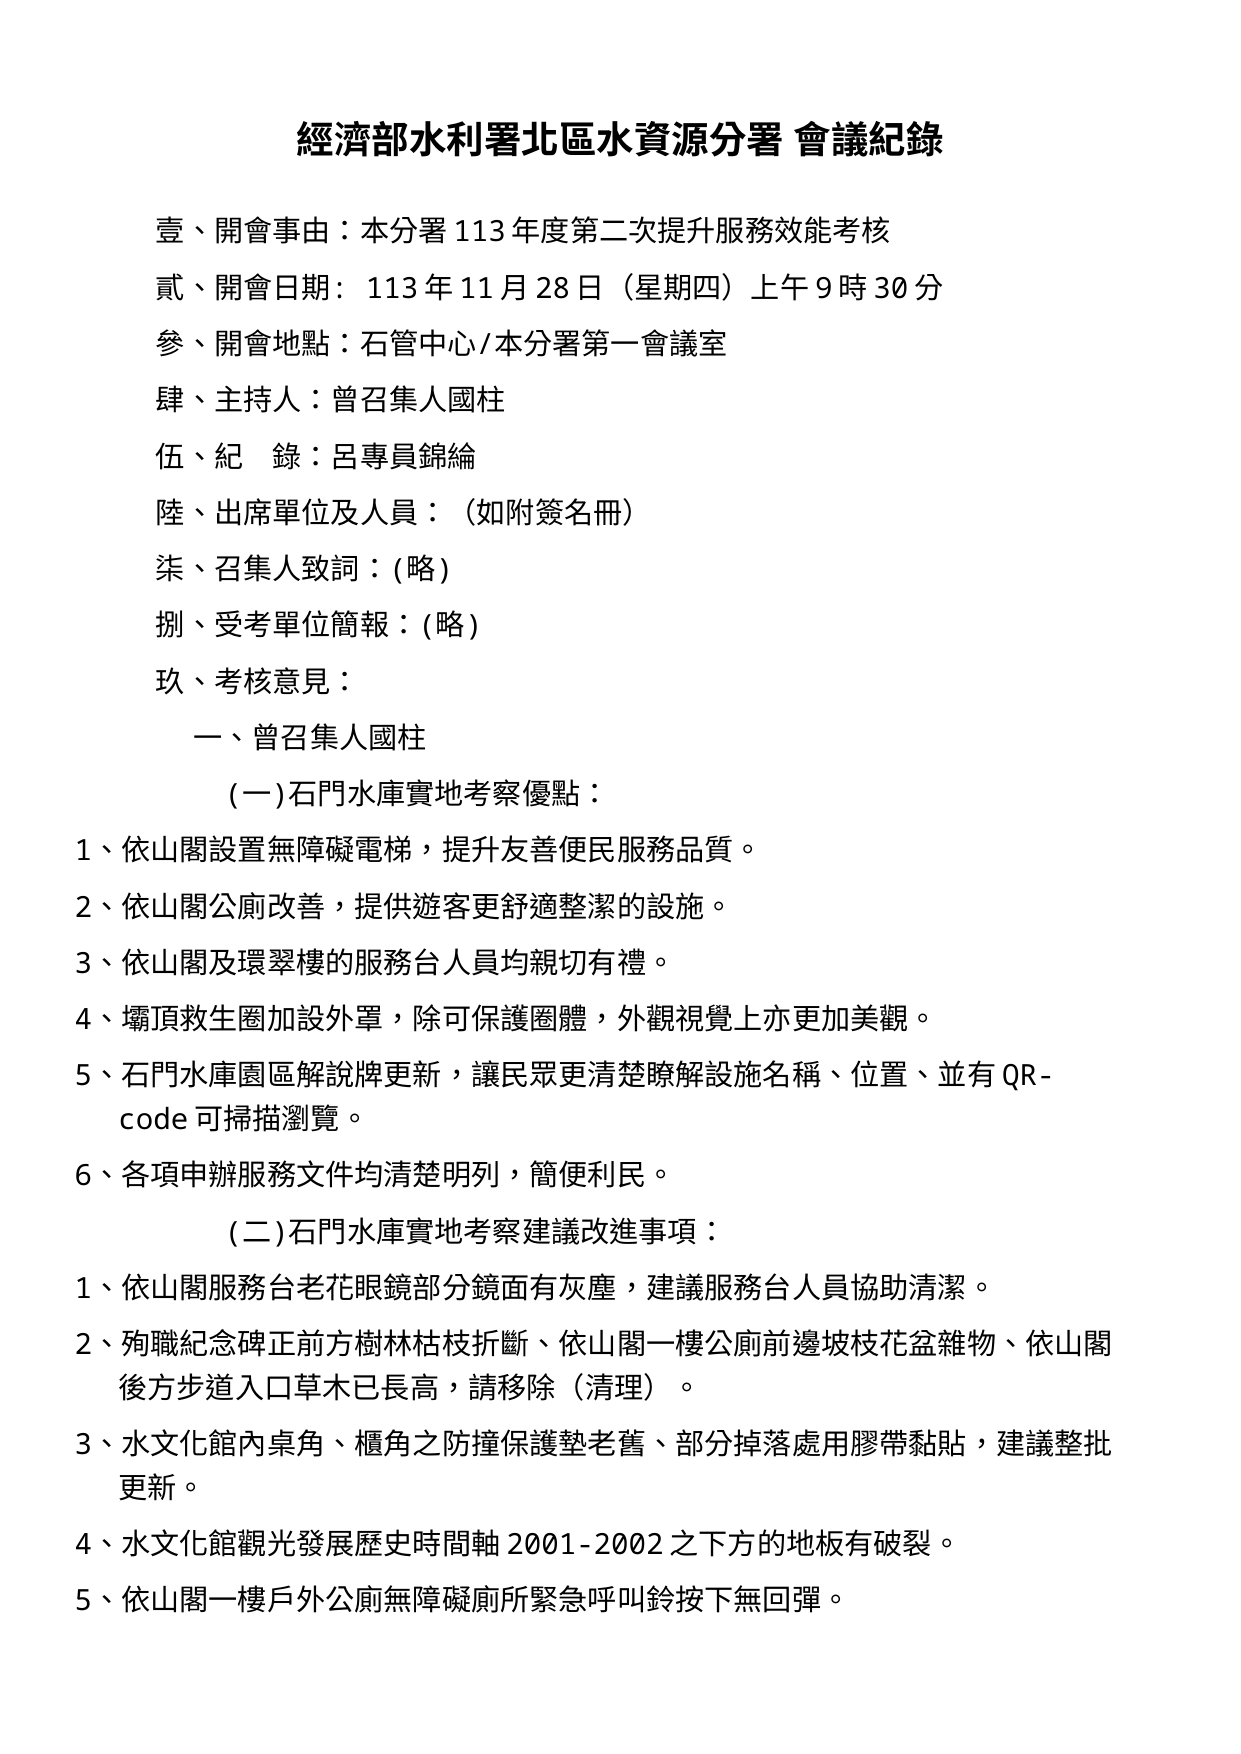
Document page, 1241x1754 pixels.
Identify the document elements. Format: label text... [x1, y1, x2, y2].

list 曾召集人國柱 [193, 713, 1122, 757]
list 依山閣一樓戶外公廁無障礙廁所緊急呼叫鈴按下無回彈。 [74, 1576, 1122, 1619]
list 開會日期: 113年11月28日（星期四）上午9時30分 [156, 263, 1122, 307]
list 依山閣服務台老花眼鏡部分鏡面有灰塵，建議服務台人員協助清潔。 [74, 1263, 1122, 1307]
list 石門水庫實地考察建議改進事項： [224, 1207, 1122, 1251]
list 依山閣及環翠樓的服務台人員均親切有禮。 [74, 938, 1122, 982]
list 紀 錄：呂專員錦綸 [156, 432, 1122, 476]
list 依山閣公廁改善，提供遊客更舒適整潔的設施。 [74, 882, 1122, 926]
list 依山閣設置無障礙電梯，提升友善便民服務品質。 [74, 826, 1122, 869]
list 受考單位簡報：(略) [156, 601, 1122, 644]
list 石門水庫園區解說牌更新，讓民眾更清楚瞭解設施名稱、位置、並有QR-code可掃描瀏覽。 [74, 1051, 1122, 1138]
list 考核意見： [156, 657, 1122, 701]
list 主持人：曾召集人國柱 [156, 376, 1122, 419]
list 壩頂救生圈加設外罩，除可保護圈體，外觀視覺上亦更加美觀。 [74, 994, 1122, 1038]
list 開會事由：本分署113年度第二次提升服務效能考核 [156, 207, 1122, 251]
text 經濟部水利署北區水資源分署 會議紀錄 [118, 118, 1122, 162]
list 石門水庫實地考察優點： [224, 769, 1122, 813]
list 水文化館觀光發展歷史時間軸2001-2002之下方的地板有破裂。 [74, 1519, 1122, 1563]
list 召集人致詞：(略) [156, 544, 1122, 588]
list 各項申辦服務文件均清楚明列，簡便利民。 [74, 1151, 1122, 1194]
list 出席單位及人員：（如附簽名冊） [156, 488, 1122, 532]
list 開會地點：石管中心/本分署第一會議室 [156, 319, 1122, 363]
list 水文化館內桌角、櫃角之防撞保護墊老舊、部分掉落處用膠帶黏貼，建議整批更新。 [74, 1419, 1122, 1507]
list 殉職紀念碑正前方樹林枯枝折斷、依山閣一樓公廁前邊坡枝花盆雜物、依山閣後方步道入口草木已長高，請移除（清理）。 [74, 1319, 1122, 1407]
